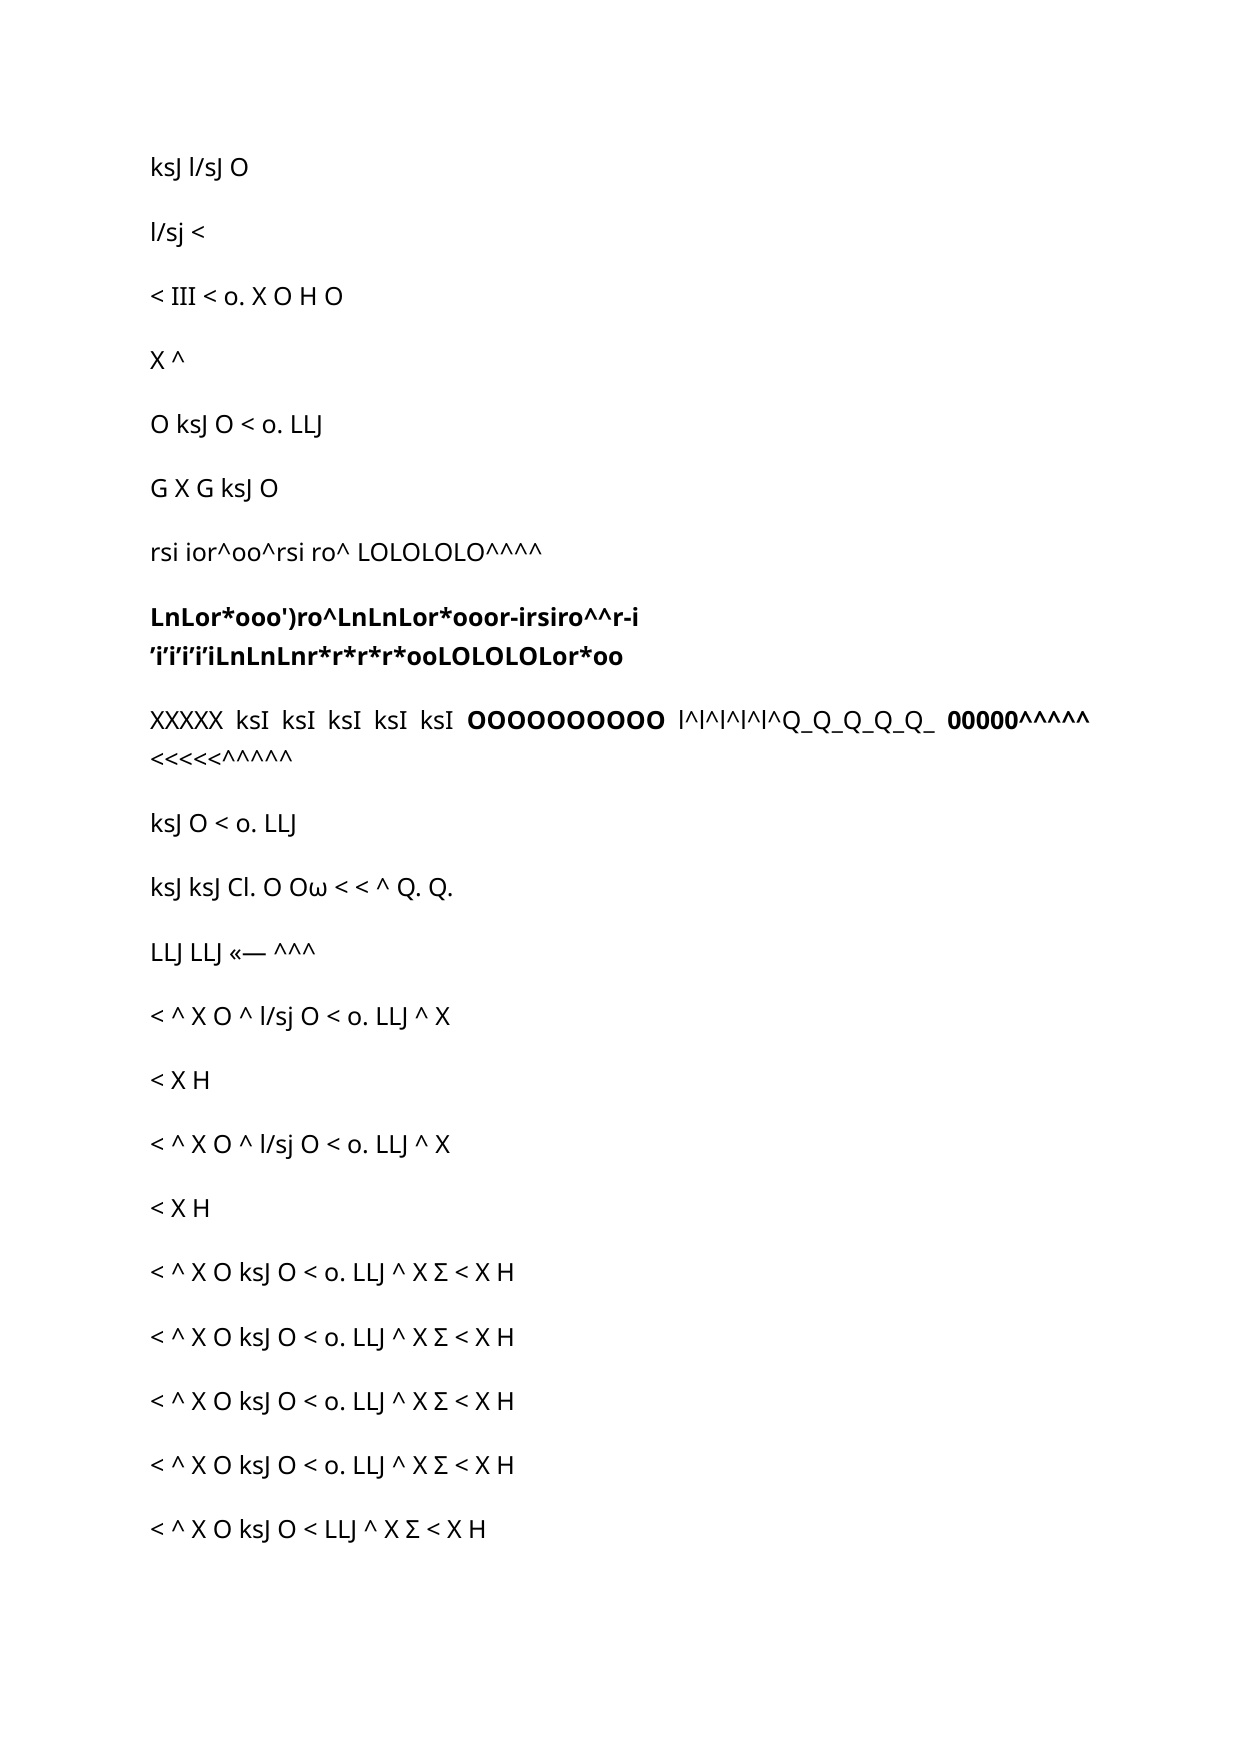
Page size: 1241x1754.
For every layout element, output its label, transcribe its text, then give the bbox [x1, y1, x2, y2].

text ksJ l/sJ O [150, 150, 1090, 184]
text rsi ior^oo^rsi ro^ LOLOLOLO^^^^ [150, 535, 1090, 569]
text LLJ LLJ «— ^^^ [150, 934, 1090, 968]
text l/sj < [150, 214, 1090, 248]
text < X H [150, 1062, 1090, 1097]
text G X G ksJ O [150, 471, 1090, 505]
text < ^ X O ksJ O < LLJ ^ X Σ < X Η [150, 1512, 1090, 1546]
text O ksJ O < ο. LLJ [150, 407, 1090, 441]
text XXXXX ksI ksI ksI ksI ksI OOOOOOOOOO l^l^l^l^l^Q_Q_Q_Q_Q_ 00000^^^^^ <<<<<^^^^^ [150, 702, 1090, 776]
text LnLor*ooo')ro^LnLnLor*ooor-irsiro^^r-i ’i’i’i’i’iLnLnLnr*r*r*r*ooLOLOLOLor*oo [150, 599, 1090, 672]
text X ^ [150, 342, 1090, 377]
text ksJ O < ο. LLJ [150, 806, 1090, 840]
text < X H [150, 1191, 1090, 1225]
text < ^ X O ksJ O < ο. LLJ ^ X Σ < X Η [150, 1255, 1090, 1289]
text < ^ X O ksJ O < ο. LLJ ^ X Σ < X Η [150, 1383, 1090, 1417]
text < III < ο. X O Η O [150, 278, 1090, 312]
text < ^ X O ksJ O < ο. LLJ ^ X Σ < X Η [150, 1319, 1090, 1353]
text < ^ X O ^ l/sj O < ο. LLJ ^ X [150, 998, 1090, 1032]
text ksJ ksJ Cl. O Oω < < ^ Q. Q. [150, 870, 1090, 904]
text < ^ X O ^ l/sj O < ο. LLJ ^ X [150, 1127, 1090, 1161]
text < ^ X O ksJ O < ο. LLJ ^ X Σ < X Η [150, 1447, 1090, 1482]
